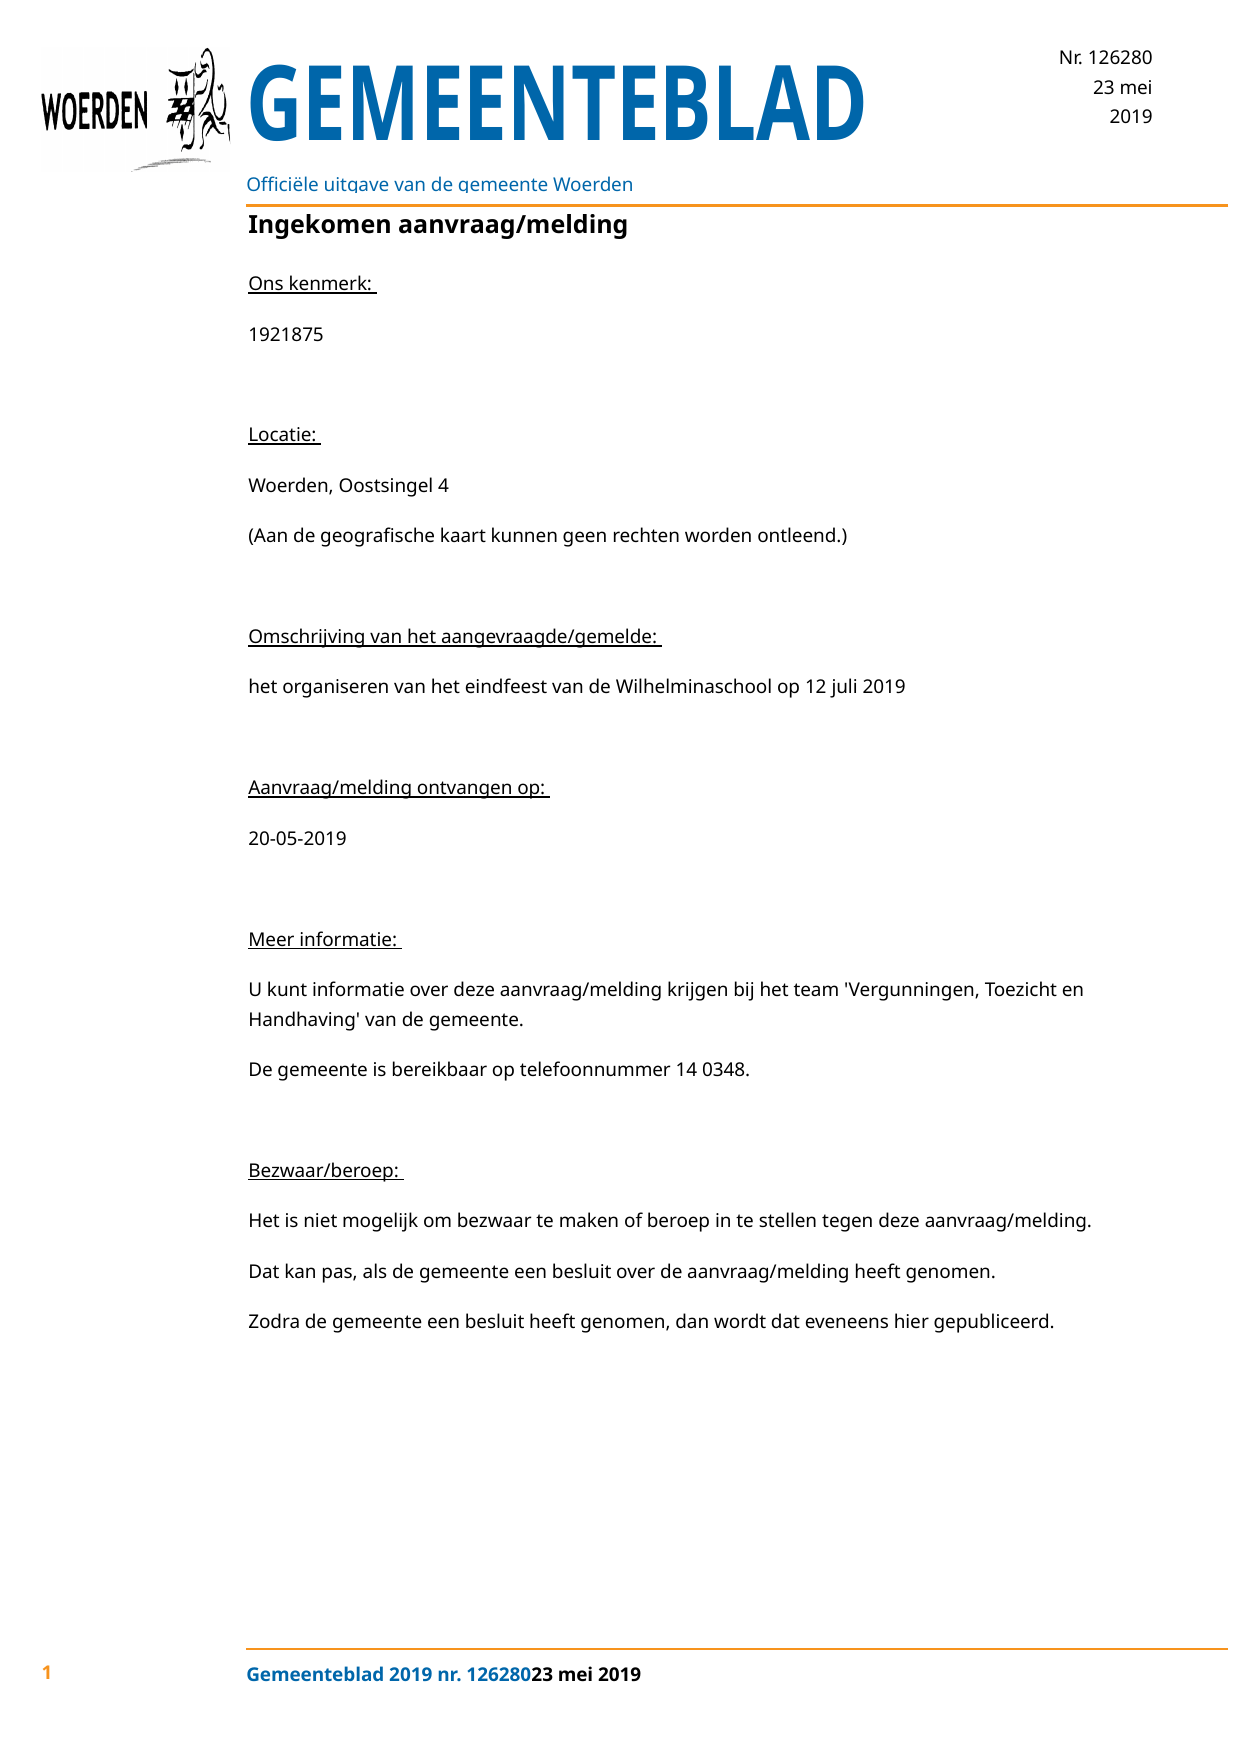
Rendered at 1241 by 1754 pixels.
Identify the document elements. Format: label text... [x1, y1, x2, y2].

text Het is niet mogelijk om bezwaar te maken of beroep in te stellen tegen deze aanvraag/melding. [248, 1207, 1152, 1233]
text Dat kan pas, als de gemeente een besluit over de aanvraag/melding heeft genomen. [248, 1258, 1152, 1283]
text Ingekomen aanvraag/melding [248, 207, 1152, 241]
text Bezwaar/beroep: [248, 1157, 1152, 1183]
text Woerden, Oostsingel 4 [248, 472, 1152, 498]
text Zodra de gemeente een besluit heeft genomen, dan wordt dat eveneens hier gepubliceerd. [248, 1308, 1152, 1334]
text (Aan de geografische kaart kunnen geen rechten worden ontleend.) [248, 522, 1152, 548]
text Ons kenmerk: [248, 270, 1152, 296]
text U kunt informatie over deze aanvraag/melding krijgen bij het team 'Vergunningen, Toezicht en Handhaving' van de gemeente. [248, 976, 1152, 1031]
text het organiseren van het eindfeest van de Wilhelminaschool op 12 juli 2019 [248, 674, 1152, 699]
text 20-05-2019 [248, 825, 1152, 851]
picture [41, 47, 231, 172]
text Aanvraag/melding ontvangen op: [248, 774, 1152, 800]
text Omschrijving van het aangevraagde/gemelde: [248, 623, 1152, 649]
text De gemeente is bereikbaar op telefoonnummer 14 0348. [248, 1056, 1152, 1082]
text Meer informatie: [248, 926, 1152, 951]
text 1921875 [248, 321, 1152, 346]
text Locatie: [248, 422, 1152, 447]
